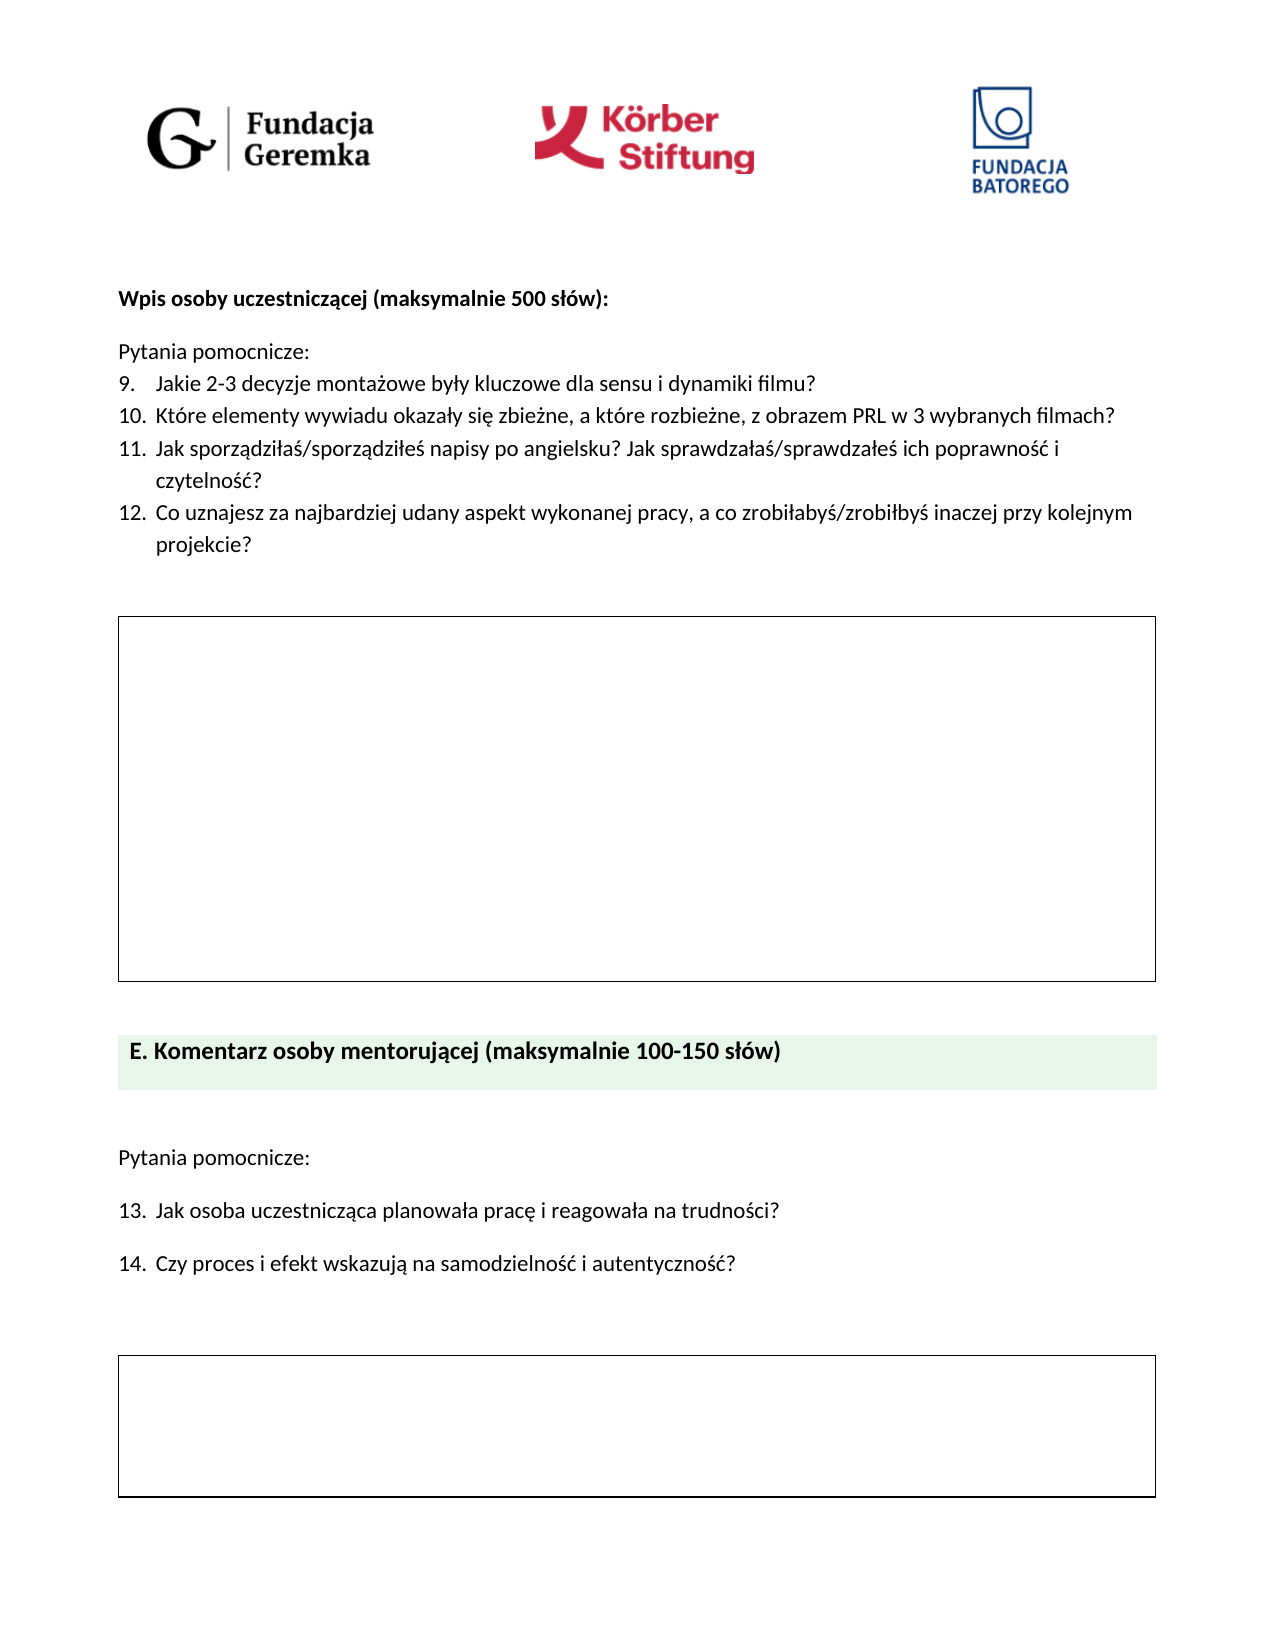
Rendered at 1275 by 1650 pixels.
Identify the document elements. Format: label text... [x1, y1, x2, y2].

list Co uznajesz za najbardziej udany aspekt wykonanej pracy, a co zrobiłabyś/zrobiłbyś inaczej przy kolejnym projekcie? [118, 498, 1157, 558]
table_header E. Komentarz osoby mentorującej (maksymalnie 100-150 słów) [118, 1035, 1157, 1090]
table_header [119, 1356, 1155, 1496]
list Jakie 2-3 decyzje montażowe były kluczowe dla sensu i dynamiki filmu? [118, 369, 1157, 397]
text Wpis osoby uczestniczącej (maksymalnie 500 słów): [118, 284, 1157, 312]
list Pytania pomocnicze: [118, 337, 1157, 365]
list Jak osoba uczestnicząca planowała pracę i reagowała na trudności? [118, 1196, 1157, 1224]
list Jak sporządziłaś/sporządziłeś napisy po angielsku? Jak sprawdzałaś/sprawdzałeś ich poprawność i czytelność? [118, 434, 1157, 494]
list Które elementy wywiadu okazały się zbieżne, a które rozbieżne, z obrazem PRL w 3 wybranych filmach? [118, 402, 1157, 429]
list Pytania pomocnicze: [118, 1143, 1157, 1171]
list Czy proces i efekt wskazują na samodzielność i autentyczność? [118, 1249, 1157, 1277]
table_header [119, 617, 1155, 981]
